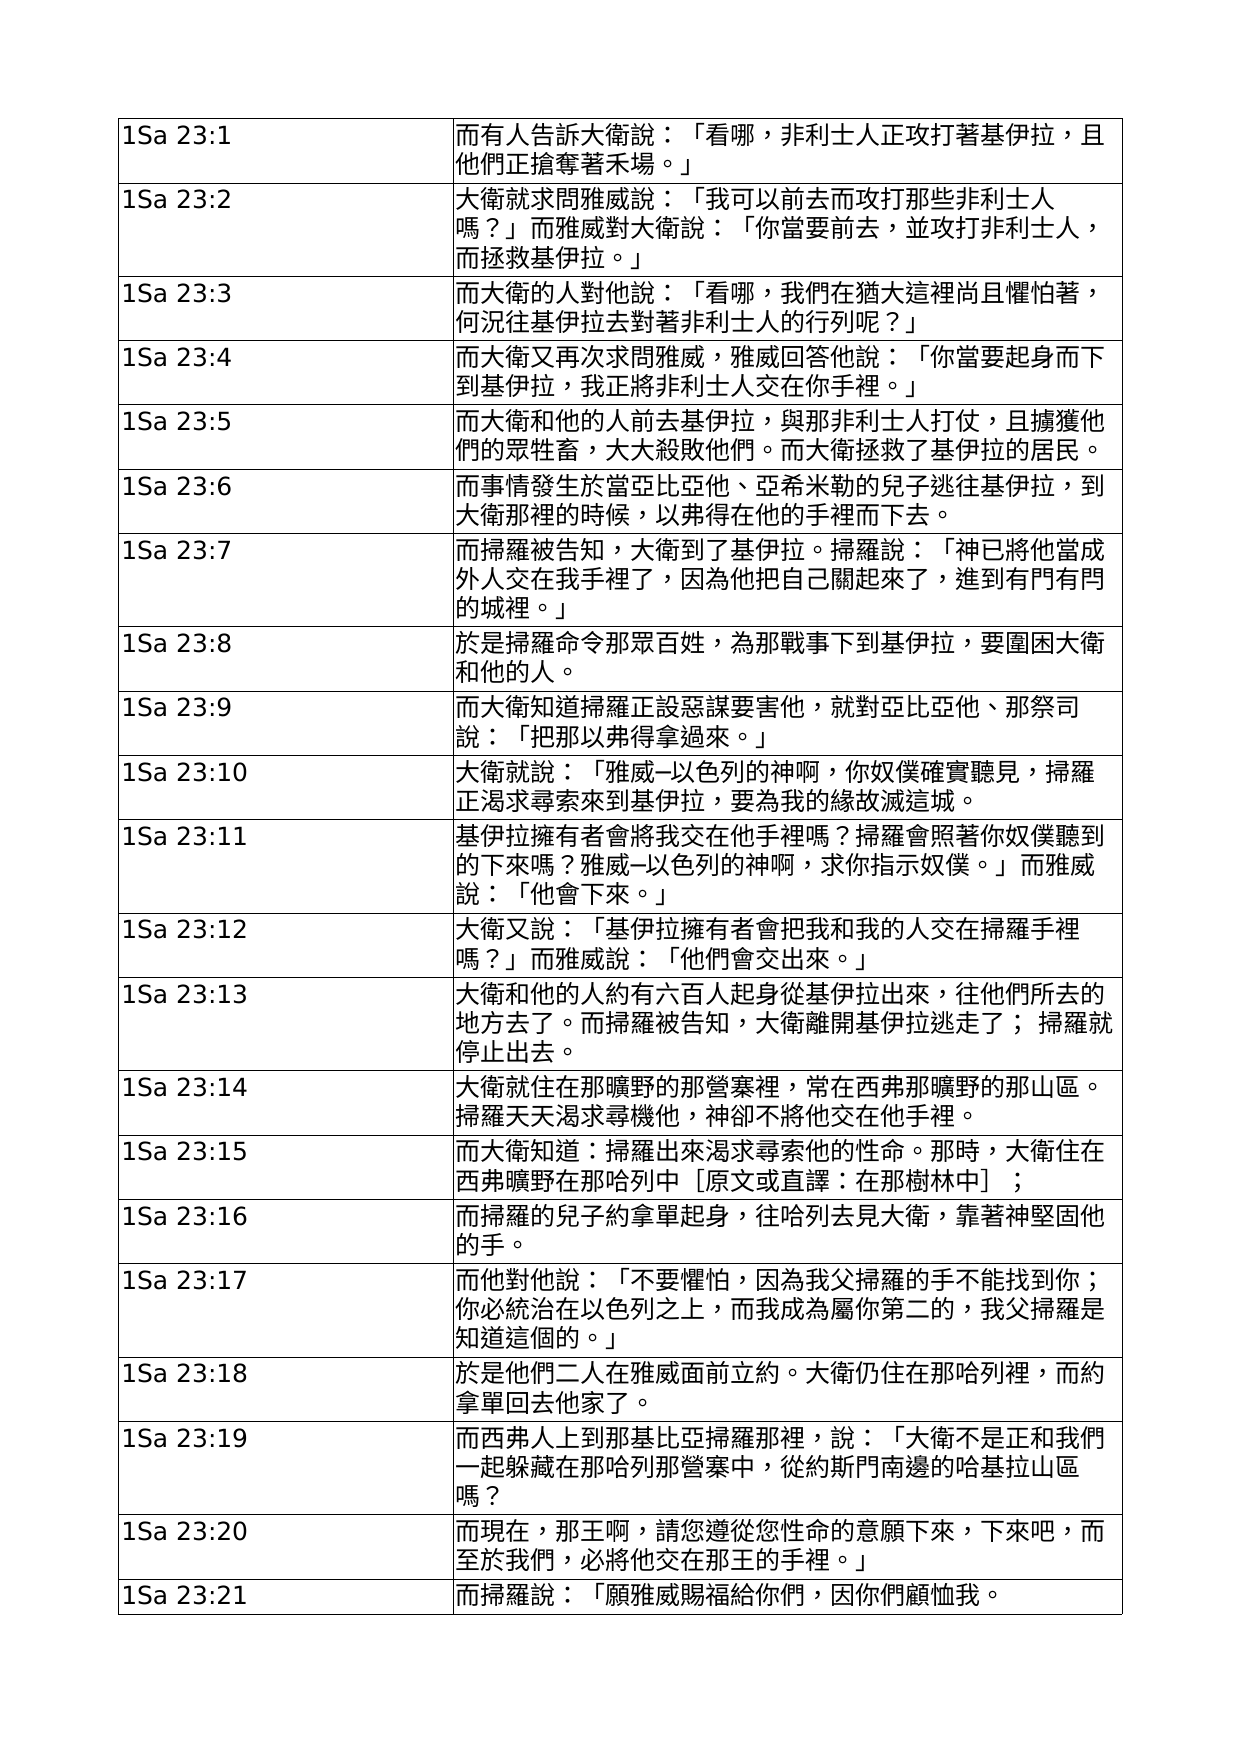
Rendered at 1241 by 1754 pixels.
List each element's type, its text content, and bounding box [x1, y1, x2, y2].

table_cell 而掃羅的兒子約拿單起身，往哈列去見大衛，靠著神堅固他的手。 [454, 1200, 1122, 1263]
table_cell 1Sa 23:9 [119, 692, 453, 755]
table_cell 大衛就說：「雅威─以色列的神啊，你奴僕確實聽見，掃羅正渴求尋索來到基伊拉，要為我的緣故滅這城。 [454, 756, 1122, 819]
table_cell 1Sa 23:3 [119, 277, 453, 340]
table_cell 於是他們二人在雅威面前立約。大衛仍住在那哈列裡，而約拿單回去他家了。 [454, 1358, 1122, 1421]
table_cell 而大衛知道：掃羅出來渴求尋索他的性命。那時，大衛住在西弗曠野在那哈列中［原文或直譯：在那樹林中］； [454, 1136, 1122, 1199]
table_cell 1Sa 23:1 [119, 119, 453, 182]
table_cell 1Sa 23:18 [119, 1358, 453, 1421]
table_cell 而大衛又再次求問雅威，雅威回答他說：「你當要起身而下到基伊拉，我正將非利士人交在你手裡。」 [454, 341, 1122, 404]
table_cell 而掃羅被告知，大衛到了基伊拉。掃羅說：「神已將他當成外人交在我手裡了，因為他把自己關起來了，進到有門有閂的城裡。」 [454, 534, 1122, 626]
table_cell 1Sa 23:5 [119, 405, 453, 469]
table_cell 1Sa 23:15 [119, 1136, 453, 1199]
table_cell 1Sa 23:7 [119, 534, 453, 626]
table_cell 1Sa 23:14 [119, 1071, 453, 1134]
table_cell 於是掃羅命令那眾百姓，為那戰事下到基伊拉，要圍困大衛和他的人。 [454, 627, 1122, 691]
table_cell 1Sa 23:17 [119, 1264, 453, 1357]
table_cell 1Sa 23:21 [119, 1580, 453, 1614]
table_cell 而現在，那王啊，請您遵從您性命的意願下來，下來吧，而至於我們，必將他交在那王的手裡。」 [454, 1515, 1122, 1578]
table_cell 大衛和他的人約有六百人起身從基伊拉出來，往他們所去的地方去了。而掃羅被告知，大衛離開基伊拉逃走了； 掃羅就停止出去。 [454, 978, 1122, 1070]
table_cell 而掃羅說：「願雅威賜福給你們，因你們顧恤我。 [454, 1580, 1122, 1614]
table_cell 1Sa 23:12 [119, 914, 453, 977]
table_cell 而大衛和他的人前去基伊拉，與那非利士人打仗，且擄獲他們的眾牲畜，大大殺敗他們。而大衛拯救了基伊拉的居民。 [454, 405, 1122, 469]
table_cell 而有人告訴大衛說：「看哪，非利士人正攻打著基伊拉，且他們正搶奪著禾場。」 [454, 119, 1122, 182]
table_cell 而西弗人上到那基比亞掃羅那裡，說：「大衛不是正和我們一起躲藏在那哈列那營寨中，從約斯門南邊的哈基拉山區嗎？ [454, 1422, 1122, 1514]
table_cell 1Sa 23:8 [119, 627, 453, 691]
table_cell 而他對他說：「不要懼怕，因為我父掃羅的手不能找到你；你必統治在以色列之上，而我成為屬你第二的，我父掃羅是知道這個的。」 [454, 1264, 1122, 1357]
table_cell 1Sa 23:13 [119, 978, 453, 1070]
table_cell 基伊拉擁有者會將我交在他手裡嗎？掃羅會照著你奴僕聽到的下來嗎？雅威─以色列的神啊，求你指示奴僕。」而雅威說：「他會下來。」 [454, 820, 1122, 913]
table_cell 而事情發生於當亞比亞他、亞希米勒的兒子逃往基伊拉，到大衛那裡的時候，以弗得在他的手裡而下去。 [454, 470, 1122, 533]
table_cell 1Sa 23:2 [119, 184, 453, 276]
table_cell 大衛就求問雅威說：「我可以前去而攻打那些非利士人嗎？」而雅威對大衛說：「你當要前去，並攻打非利士人，而拯救基伊拉。」 [454, 184, 1122, 276]
table_cell 大衛又說：「基伊拉擁有者會把我和我的人交在掃羅手裡嗎？」而雅威說：「他們會交出來。」 [454, 914, 1122, 977]
table_cell 大衛就住在那曠野的那營寨裡，常在西弗那曠野的那山區。掃羅天天渴求尋機他，神卻不將他交在他手裡。 [454, 1071, 1122, 1134]
table_cell 而大衛的人對他說：「看哪，我們在猶大這裡尚且懼怕著，何況往基伊拉去對著非利士人的行列呢？」 [454, 277, 1122, 340]
table_cell 1Sa 23:19 [119, 1422, 453, 1514]
table_cell 1Sa 23:4 [119, 341, 453, 404]
table_cell 1Sa 23:20 [119, 1515, 453, 1578]
table_cell 1Sa 23:6 [119, 470, 453, 533]
table_cell 1Sa 23:11 [119, 820, 453, 913]
table_cell 1Sa 23:16 [119, 1200, 453, 1263]
table_cell 1Sa 23:10 [119, 756, 453, 819]
table_cell 而大衛知道掃羅正設惡謀要害他，就對亞比亞他、那祭司說：「把那以弗得拿過來。」 [454, 692, 1122, 755]
